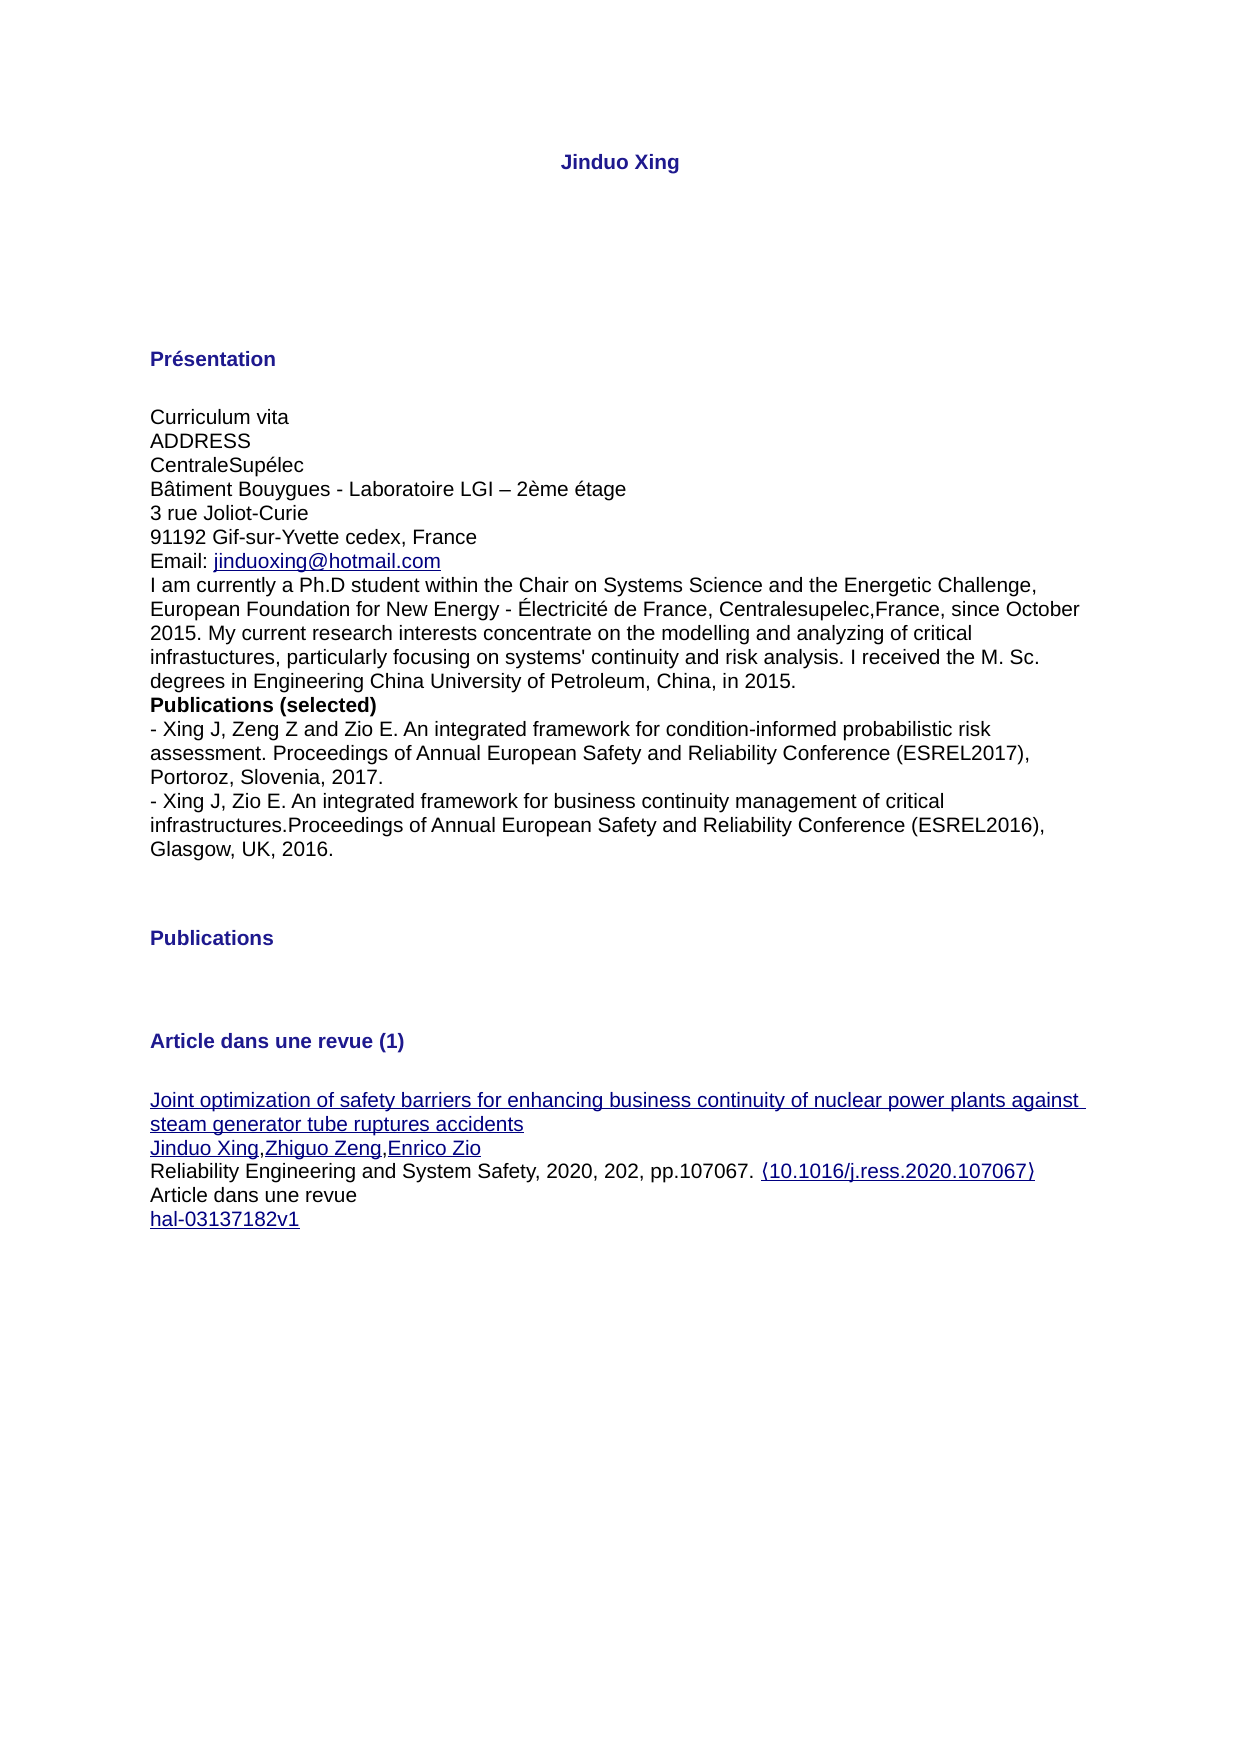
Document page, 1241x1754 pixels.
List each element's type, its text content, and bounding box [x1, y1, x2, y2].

table_header Joint optimization of safety barriers for enhancing business continuity of nuclear power plants against steam generator tube ruptures accidents Jinduo Xing,Zhiguo Zeng,Enrico Zio Reliability Engineering and System Safety, 2020, 202, pp.107067. ⟨10.1016/j.ress.2020.107067⟩ Article dans une revue hal-03137182v1 [150, 1088, 1090, 1231]
text 91192 Gif-sur-Yvette cedex, France [150, 525, 1090, 549]
subtitle Jinduo Xing [150, 150, 1090, 174]
text CentraleSupélec [150, 453, 1090, 477]
text 3 rue Joliot-Curie [150, 501, 1090, 525]
subtitle Publications [150, 926, 1090, 950]
text Curriculum vita [150, 405, 1090, 429]
text I am currently a Ph.D student within the Chair on Systems Science and the Energetic Challenge, European Foundation for New Energy - Électricité de France, Centralesupelec,France, since October 2015. My current research interests concentrate on the modelling and analyzing of critical infrastuctures, particularly focusing on systems' continuity and risk analysis. I received the M. Sc. degrees in Engineering China University of Petroleum, China, in 2015. [150, 573, 1090, 693]
text Bâtiment Bouygues - Laboratoire LGI – 2ème étage [150, 477, 1090, 501]
text Publications (selected) [150, 693, 1090, 717]
text - Xing J, Zio E. An integrated framework for business continuity management of critical infrastructures.Proceedings of Annual European Safety and Reliability Conference (ESREL2016), Glasgow, UK, 2016. [150, 788, 1090, 860]
text ADDRESS [150, 429, 1090, 453]
subtitle Présentation [150, 347, 1090, 371]
subtitle Article dans une revue (1) [150, 1029, 1090, 1053]
text Email: jinduoxing@hotmail.com [150, 549, 1090, 573]
text - Xing J, Zeng Z and Zio E. An integrated framework for condition-informed probabilistic risk assessment. Proceedings of Annual European Safety and Reliability Conference (ESREL2017), Portoroz, Slovenia, 2017. [150, 717, 1090, 788]
